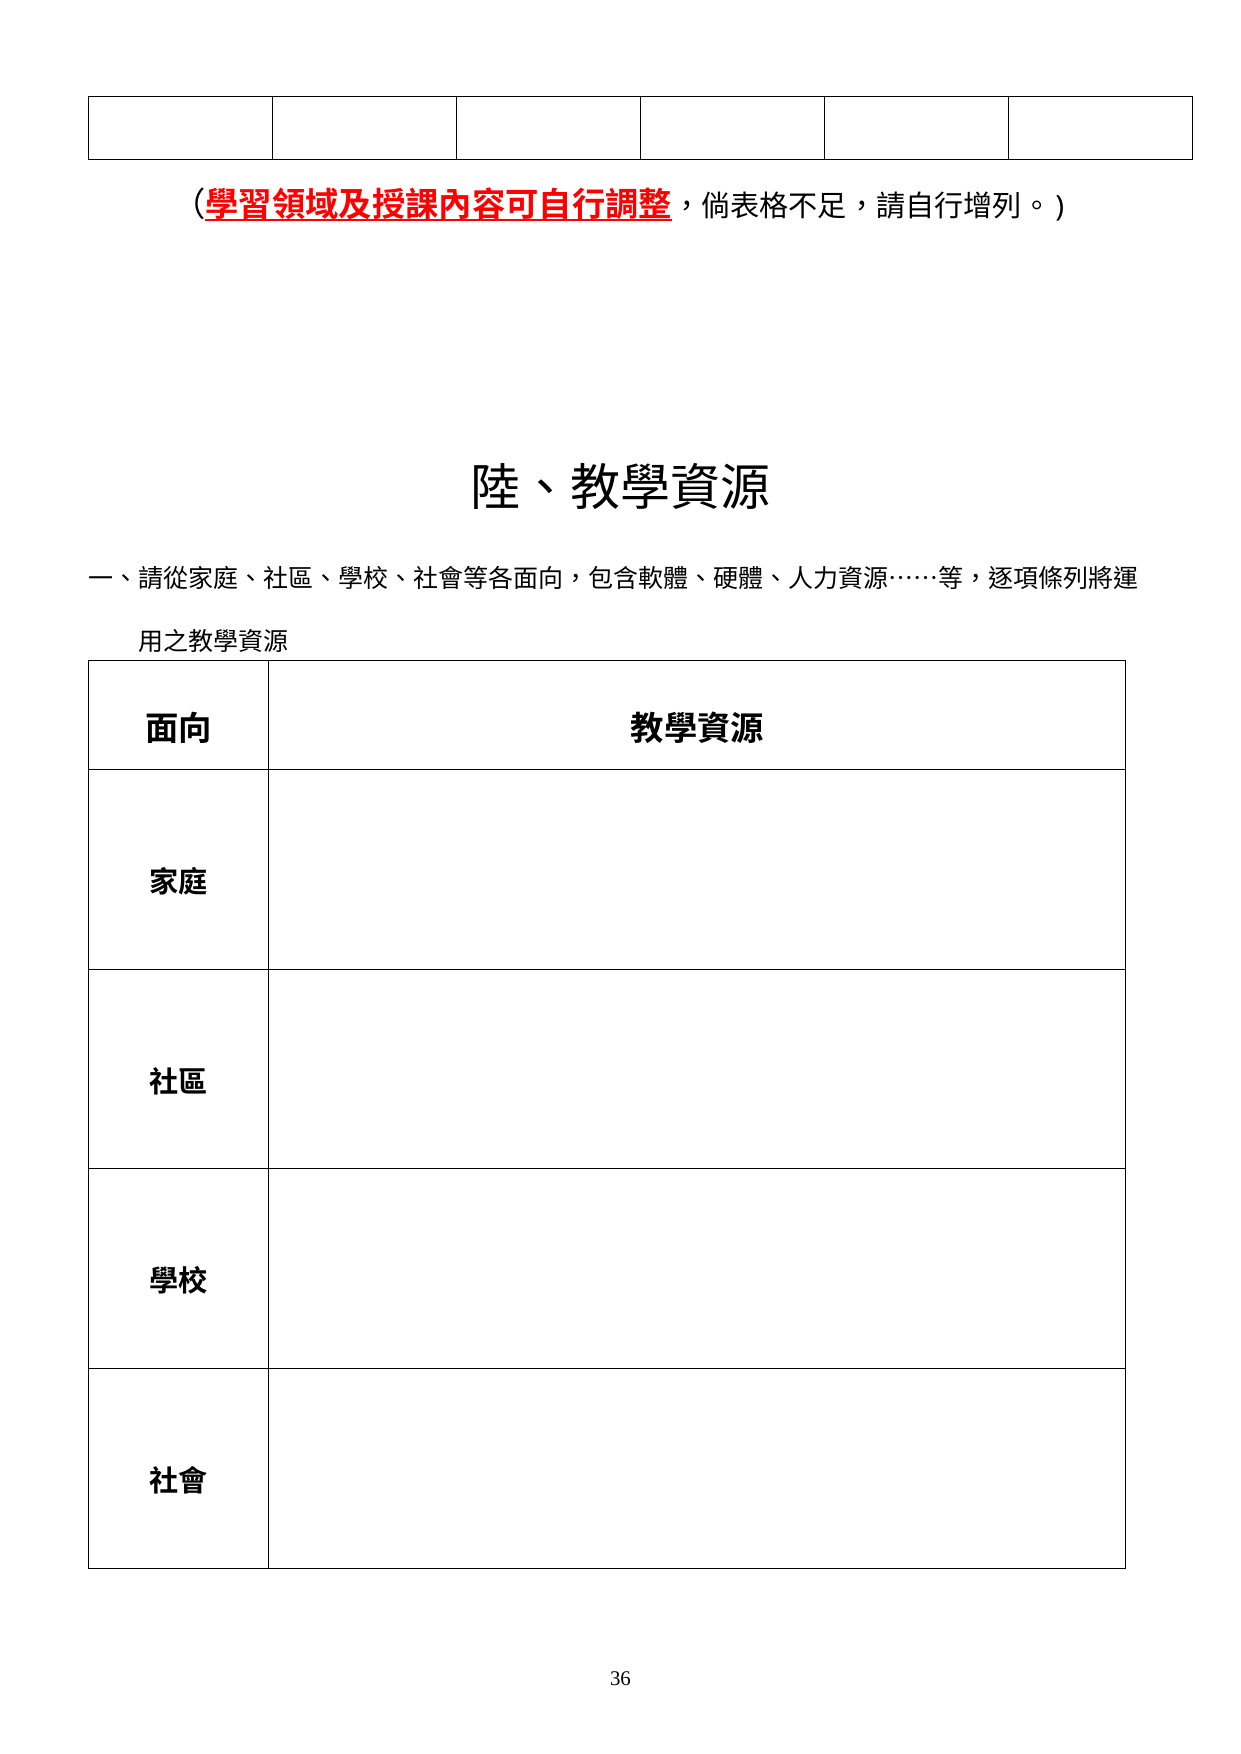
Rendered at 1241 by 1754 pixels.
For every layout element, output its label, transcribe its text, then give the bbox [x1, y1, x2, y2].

text 陸、教學資源 [89, 410, 1152, 535]
table_cell [269, 1169, 1125, 1368]
table_cell [1009, 97, 1192, 159]
table_cell [273, 97, 456, 159]
table_cell [457, 97, 640, 159]
table_cell [641, 97, 824, 159]
table_cell 學校 [89, 1169, 268, 1368]
text 一、請從家庭、社區、學校、社會等各面向，包含軟體、硬體、人力資源……等，逐項條列將運用之教學資源 [89, 535, 1152, 660]
table_cell 社區 [89, 970, 268, 1168]
table_cell [269, 770, 1125, 969]
table_cell [89, 97, 272, 159]
table_cell [269, 970, 1125, 1168]
text （學習領域及授課內容可自行調整，倘表格不足，請自行增列。) [89, 160, 1152, 223]
table_cell 社會 [89, 1369, 268, 1567]
table_header 教學資源 [269, 661, 1125, 769]
table_cell [269, 1369, 1125, 1567]
table_header 面向 [89, 661, 268, 769]
table_cell [825, 97, 1008, 159]
table_cell 家庭 [89, 770, 268, 969]
